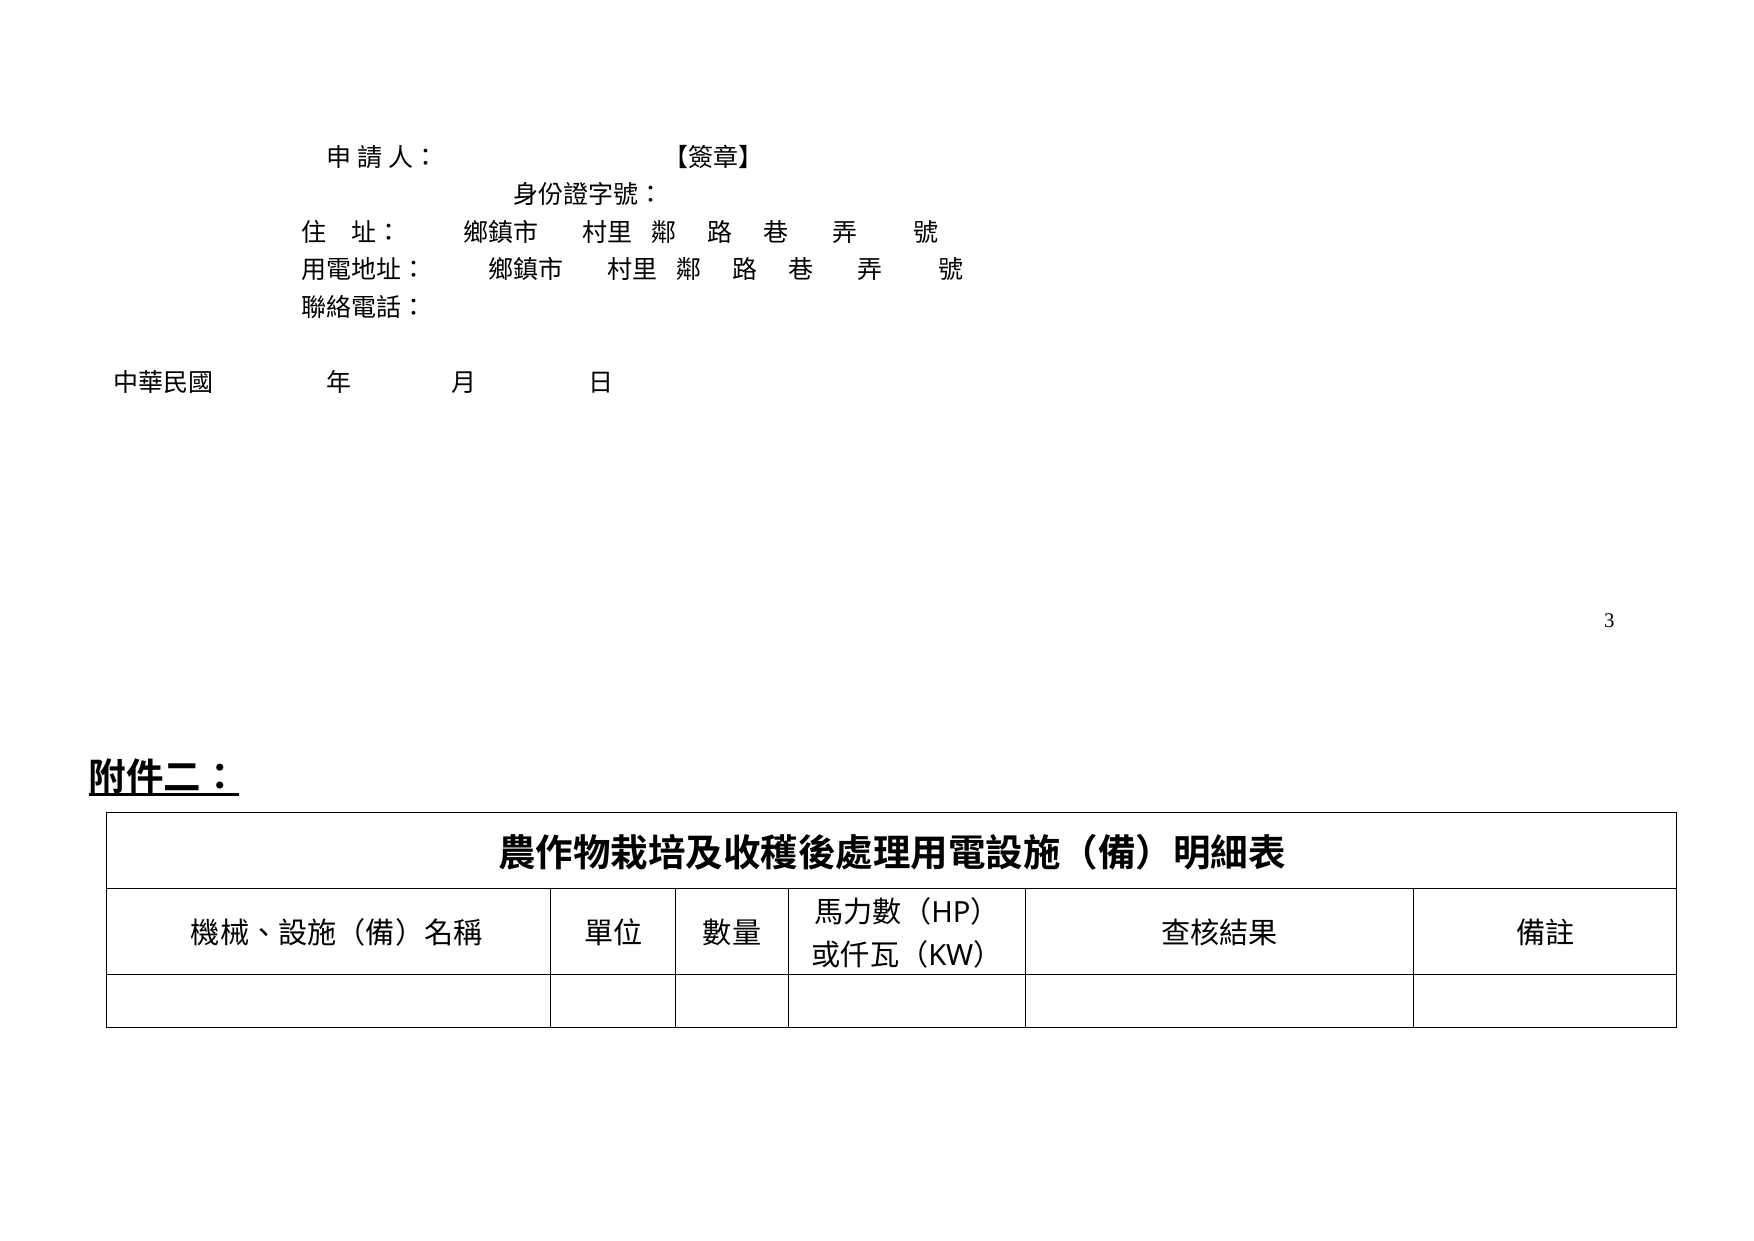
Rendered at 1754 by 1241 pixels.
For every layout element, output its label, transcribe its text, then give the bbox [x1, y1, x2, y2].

table_cell [1414, 975, 1676, 1027]
text 申 請 人： 【簽章】 [89, 137, 1665, 174]
table_cell 機械、設施（備）名稱 [107, 889, 550, 973]
text 身份證字號： [89, 174, 1665, 212]
table_cell 查核結果 [1026, 889, 1413, 973]
table_cell [107, 975, 550, 1027]
table_cell 備註 [1414, 889, 1676, 973]
text 住 址： 鄉鎮市 村里 鄰 路 巷 弄 號 [89, 212, 1665, 249]
text 中華民國 年 月 日 [89, 362, 1665, 399]
table_cell 單位 [551, 889, 675, 973]
table_cell [789, 975, 1025, 1027]
table_cell [551, 975, 675, 1027]
table_cell [676, 975, 788, 1027]
table_header 農作物栽培及收穫後處理用電設施（備）明細表 [107, 813, 1676, 888]
table_cell [1026, 975, 1413, 1027]
table_cell 數量 [676, 889, 788, 973]
text 用電地址： 鄉鎮市 村里 鄰 路 巷 弄 號 [89, 249, 1665, 287]
text 附件二： [89, 737, 1665, 812]
table_cell 馬力數（HP） 或仟瓦（KW） [789, 889, 1025, 973]
text 聯絡電話： [89, 287, 1665, 324]
